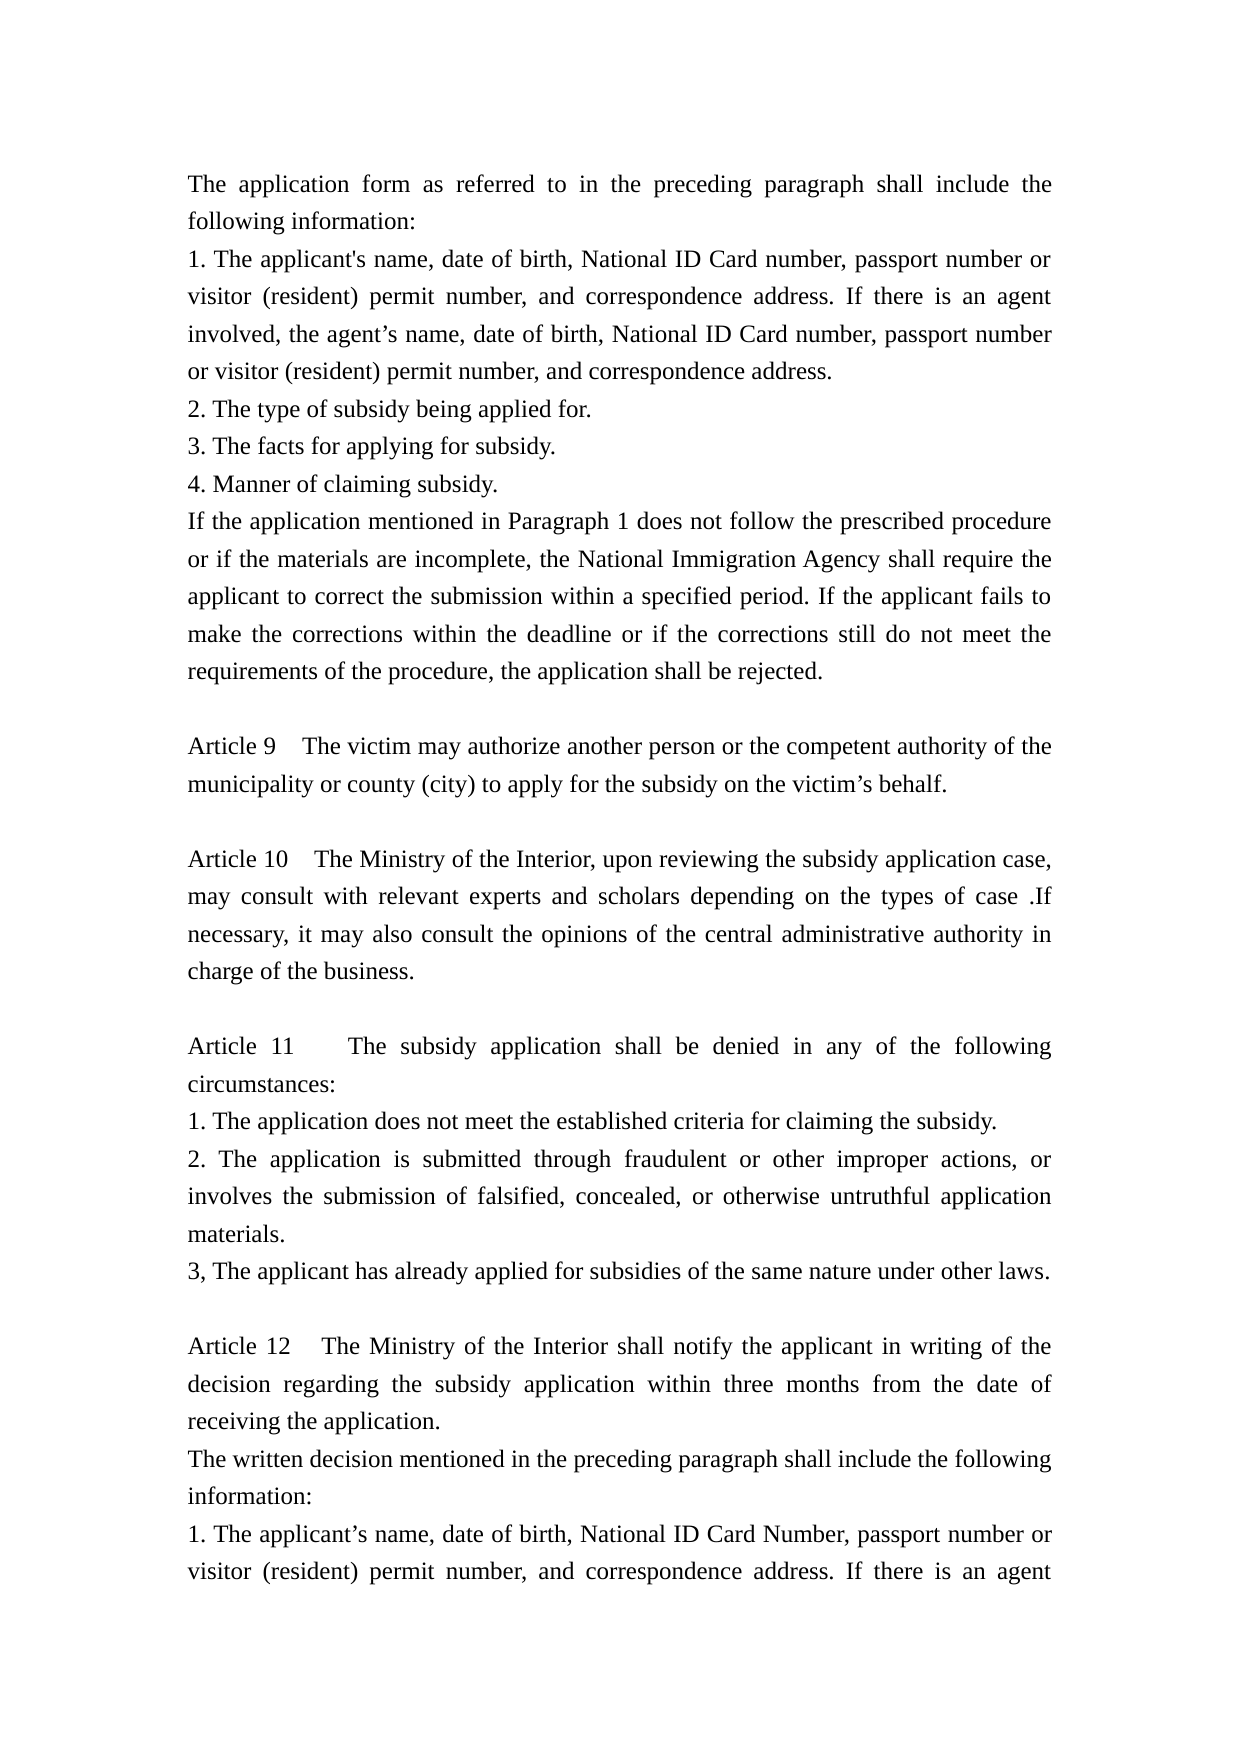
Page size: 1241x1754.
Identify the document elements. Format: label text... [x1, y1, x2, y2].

text If the application mentioned in Paragraph 1 does not follow the prescribed procedure or if the materials are incomplete, the National Immigration Agency shall require the applicant to correct the submission within a specified period. If the applicant fails to make the corrections within the deadline or if the corrections still do not meet the requirements of the procedure, the application shall be rejected. [187, 502, 1053, 689]
text 3. The facts for applying for subsidy. [187, 427, 1053, 464]
text Article 11 The subsidy application shall be denied in any of the following circumstances: [187, 1027, 1053, 1102]
text Article 12 The Ministry of the Interior shall notify the applicant in writing of the decision regarding the subsidy application within three months from the date of receiving the application. [187, 1327, 1053, 1439]
text 1. The application does not meet the established criteria for claiming the subsidy. [187, 1102, 1053, 1139]
text The application form as referred to in the preceding paragraph shall include the following information: [187, 164, 1053, 239]
text Article 10 The Ministry of the Interior, upon reviewing the subsidy application case, may consult with relevant experts and scholars depending on the types of case .If necessary, it may also consult the opinions of the central administrative authority in charge of the business. [187, 839, 1053, 989]
text 1. The applicant's name, date of birth, National ID Card number, passport number or visitor (resident) permit number, and correspondence address. If there is an agent involved, the agent’s name, date of birth, National ID Card number, passport number or visitor (resident) permit number, and correspondence address. [187, 239, 1053, 389]
text 2. The application is submitted through fraudulent or other improper actions, or involves the submission of falsified, concealed, or otherwise untruthful application materials. [187, 1139, 1053, 1252]
text The written decision mentioned in the preceding paragraph shall include the following information: [187, 1439, 1053, 1514]
text 1. The applicant’s name, date of birth, National ID Card Number, passport number or visitor (resident) permit number, and correspondence address. If there is an agent [187, 1514, 1053, 1589]
text 3, The applicant has already applied for subsidies of the same nature under other laws. [187, 1252, 1053, 1289]
text 2. The type of subsidy being applied for. [187, 389, 1053, 427]
text 4. Manner of claiming subsidy. [187, 464, 1053, 502]
text Article 9 The victim may authorize another person or the competent authority of the municipality or county (city) to apply for the subsidy on the victim’s behalf. [187, 727, 1053, 802]
